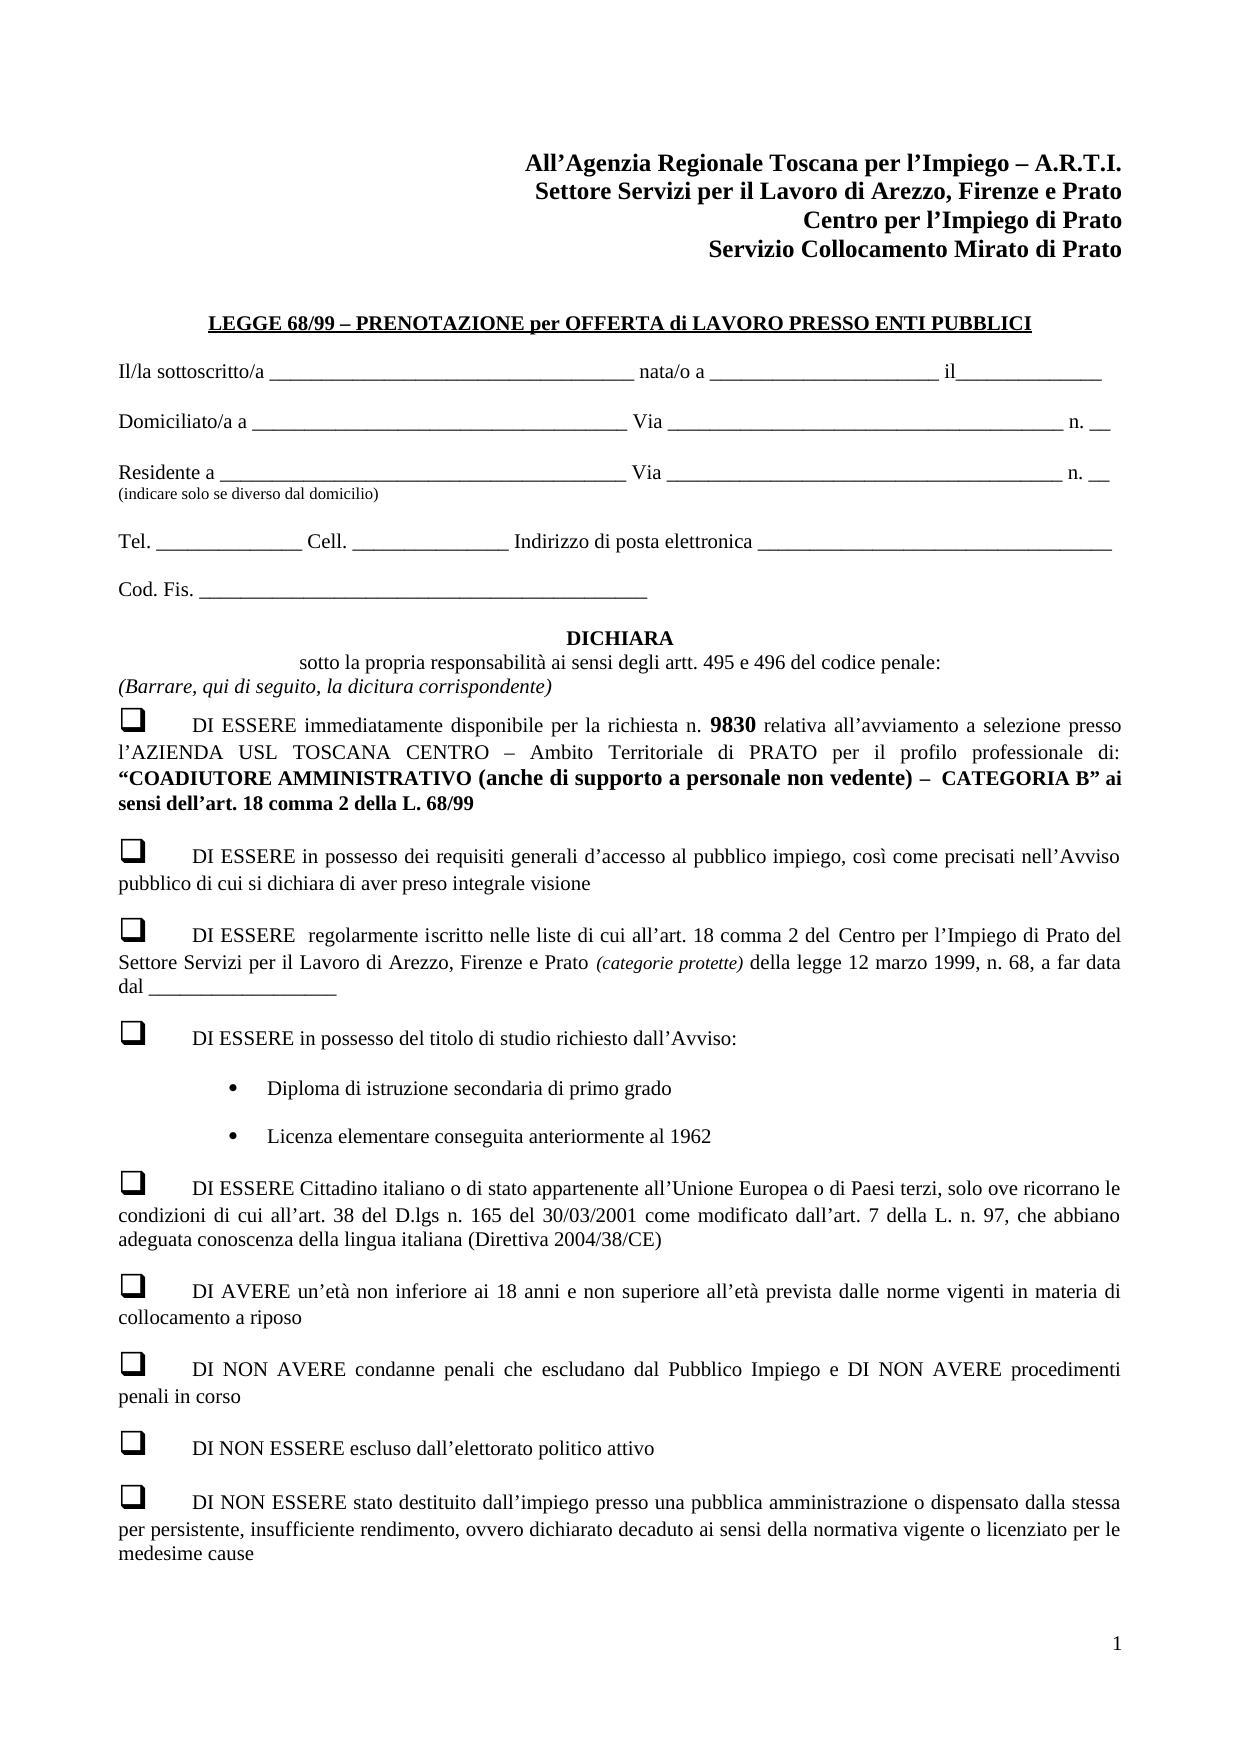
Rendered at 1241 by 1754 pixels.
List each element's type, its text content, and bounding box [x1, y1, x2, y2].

text Domiciliato/a a ____________________________________ Via ______________________________________ n. __ [118, 409, 1122, 433]
text All’Agenzia Regionale Toscana per l’Impiego – A.R.T.I. [118, 148, 1122, 176]
list DI NON ESSERE stato destituito dall’impiego presso una pubblica amministrazione o dispensato dalla stessa per persistente, insufficiente rendimento, ovvero dichiarato decaduto ai sensi della normativa vigente o licenziato per le medesime cause [118, 1486, 1122, 1564]
text (Barrare, qui di seguito, la dicitura corrispondente) [118, 674, 1122, 698]
list Licenza elementare conseguita anteriormente al 1962 [229, 1124, 1122, 1148]
list DI AVERE un’età non inferiore ai 18 anni e non superiore all’età prevista dalle norme vigenti in materia di collocamento a riposo [118, 1275, 1122, 1329]
text Servizio Collocamento Mirato di Prato [118, 234, 1122, 263]
text Cod. Fis. ___________________________________________ [118, 577, 1122, 601]
text DICHIARA [118, 626, 1122, 649]
list DI NON ESSERE escluso dall’elettorato politico attivo [118, 1432, 1122, 1462]
text Tel. ______________ Cell. _______________ Indirizzo di posta elettronica __________________________________ [118, 529, 1122, 553]
list DI ESSERE Cittadino italiano o di stato appartenente all’Unione Europea o di Paesi terzi, solo ove ricorrano le condizioni di cui all’art. 38 del D.lgs n. 165 del 30/03/2001 come modificato dall’art. 7 della L. n. 97, che abbiano adeguata conoscenza della lingua italiana (Direttiva 2004/38/CE) [118, 1172, 1122, 1251]
text (indicare solo se diverso dal domicilio) [118, 484, 1122, 503]
text Il/la sottoscritto/a ___________________________________ nata/o a ______________________ il______________ [118, 359, 1122, 383]
list DI NON AVERE condanne penali che escludano dal Pubblico Impiego e DI NON AVERE procedimenti penali in corso [118, 1353, 1122, 1408]
list DI ESSERE in possesso del titolo di studio richiesto dall’Avviso: [118, 1022, 1122, 1052]
list DI ESSERE regolarmente iscritto nelle liste di cui all’art. 18 comma 2 del Centro per l’Impiego di Prato del Settore Servizi per il Lavoro di Arezzo, Firenze e Prato (categorie protette) della legge 12 marzo 1999, n. 68, a far data dal __________________ [118, 919, 1122, 998]
list DI ESSERE immediatamente disponibile per la richiesta n. 9830 relativa all’avviamento a selezione presso l’AZIENDA USL TOSCANA CENTRO – Ambito Territoriale di PRATO per il profilo professionale di: “COADIUTORE AMMINISTRATIVO (anche di supporto a personale non vedente) – CATEGORIA B” ai sensi dell’art. 18 comma 2 della L. 68/99 [118, 710, 1122, 814]
list DI ESSERE in possesso dei requisiti generali d’accesso al pubblico impiego, così come precisati nell’Avviso pubblico di cui si dichiara di aver preso integrale visione [118, 841, 1122, 895]
text LEGGE 68/99 – PRENOTAZIONE per OFFERTA di LAVORO PRESSO ENTI PUBBLICI [118, 311, 1122, 335]
list Diploma di istruzione secondaria di primo grado [229, 1076, 1122, 1100]
text sotto la propria responsabilità ai sensi degli artt. 495 e 496 del codice penale: [118, 649, 1122, 674]
text Residente a _______________________________________ Via ______________________________________ n. __ [118, 460, 1122, 484]
text Settore Servizi per il Lavoro di Arezzo, Firenze e Prato [118, 176, 1122, 205]
text Centro per l’Impiego di Prato [118, 205, 1122, 234]
